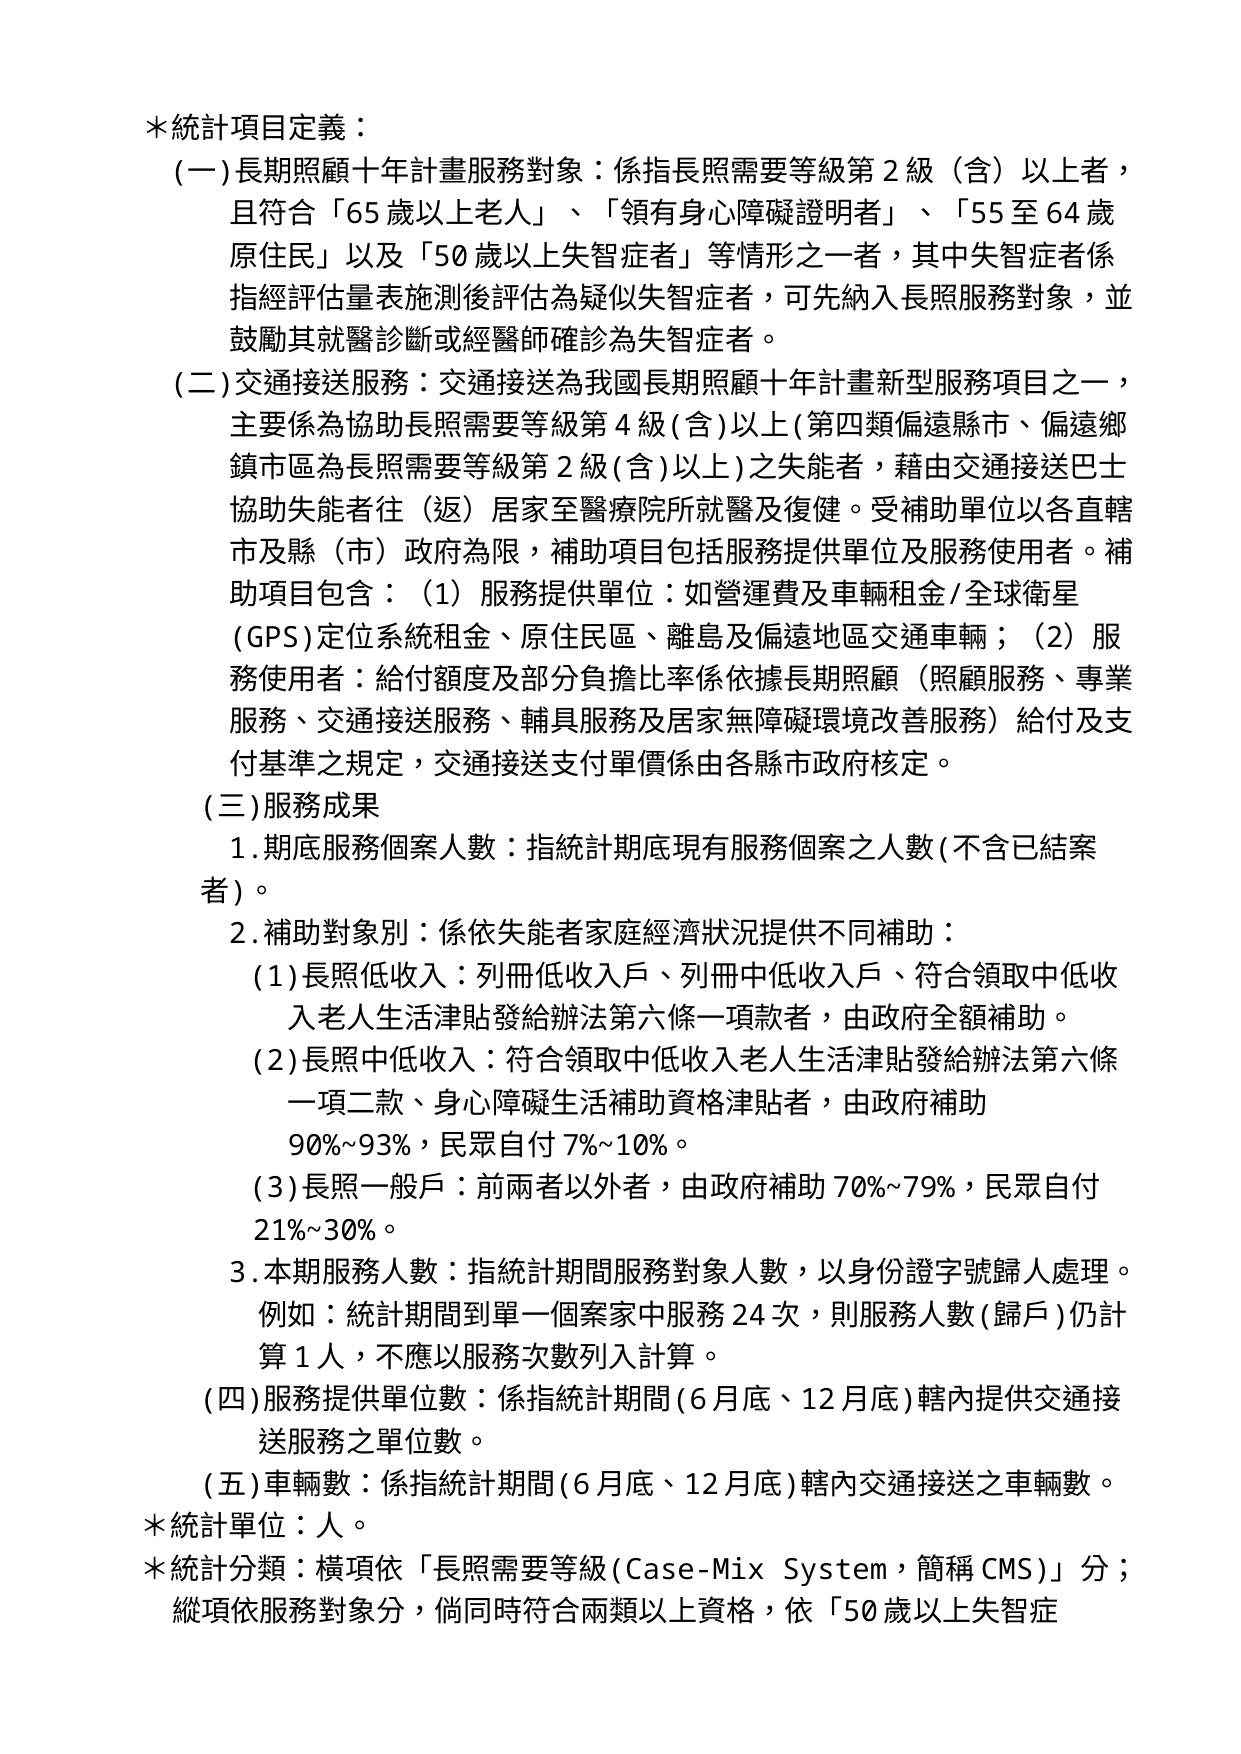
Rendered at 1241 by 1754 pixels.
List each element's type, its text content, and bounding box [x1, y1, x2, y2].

table_header 統計資料背景說明 資料種類：社會福利服務統計 資料項目：桃園市長期照顧十年計畫(五)-交通接送服務 一、發布及編製機關單位 ＊發布機關、單位：桃園市政府社會局會計室 ＊編製單位：桃園市政府社會局老人福利科 ＊聯絡電話：(03)3322101#6444 ＊傳真：(03)3348721 ＊電子信箱：10075291@mail.tycg.gov.tw 二、發布形式 ＊口頭： ( )記者會或說明會 ＊書面： ( )新聞稿 ( )報表 ( )書刊，刊名： ＊電子媒體： ( )線上書刊及資料庫， 網址： ( )磁片 ( )光碟片 (√)其他 Open Document File (odf)、Portable Document Format (pdf) 或Excel檔案。 三、資料範圍、週期及時效 ＊統計地區範圍及對象：桃園市依據長期照顧十年計畫2.0所辦理之交通接送服務，均為統計對象。 ＊統計標準時間： (一)動態資料半年報以上半年及下半年所發生之事實為準，年報以每年1月1日至年底所發生之事實為準。 (二)靜態資料以每半年（年）底所發生之事實為準。 ＊統計項目定義： (一)長期照顧十年計畫服務對象：係指長照需要等級第2級（含）以上者，且符合「65歲以上老人」、「領有身心障礙證明者」、「55至64歲原住民」以及「50歲以上失智症者」等情形之一者，其中失智症者係指經評估量表施測後評估為疑似失智症者，可先納入長照服務對象，並鼓勵其就醫診斷或經醫師確診為失智症者。 (二)交通接送服務：交通接送為我國長期照顧十年計畫新型服務項目之一，主要係為協助長照需要等級第4級(含)以上(第四類偏遠縣市、偏遠鄉鎮市區為長照需要等級第2級(含)以上)之失能者，藉由交通接送巴士協助失能者往（返）居家至醫療院所就醫及復健。受補助單位以各直轄市及縣（市）政府為限，補助項目包括服務提供單位及服務使用者。補助項目包含：（1）服務提供單位：如營運費及車輛租金/全球衛星(GPS)定位系統租金、原住民區、離島及偏遠地區交通車輛；（2）服務使用者：給付額度及部分負擔比率係依據長期照顧（照顧服務、專業服務、交通接送服務、輔具服務及居家無障礙環境改善服務）給付及支付基準之規定，交通接送支付單價係由各縣市政府核定。 (三)服務成果 1.期底服務個案人數：指統計期底現有服務個案之人數(不含已結案者)。 2.補助對象別：係依失能者家庭經濟狀況提供不同補助： (1)長照低收入：列冊低收入戶、列冊中低收入戶、符合領取中低收入老人生活津貼發給辦法第六條一項款者，由政府全額補助。 (2)長照中低收入：符合領取中低收入老人生活津貼發給辦法第六條一項二款、身心障礙生活補助資格津貼者，由政府補助90%~93%，民眾自付7%~10%。 (3)長照一般戶：前兩者以外者，由政府補助70%~79%，民眾自付21%~30%。 3.本期服務人數：指統計期間服務對象人數，以身份證字號歸人處理。例如：統計期間到單一個案家中服務24次，則服務人數(歸戶)仍計算1人，不應以服務次數列入計算。 (四)服務提供單位數：係指統計期間(6月底、12月底)轄內提供交通接送服務之單位數。 (五)車輛數：係指統計期間(6月底、12月底)轄內交通接送之車輛數。 ＊統計單位：人。 ＊統計分類：橫項依「長照需要等級(Case-Mix System，簡稱CMS)」分；縱項依服務對象分，倘同時符合兩類以上資格，依「50歲以上失智症者」、「55至64歲原住民」、「64歲以下領有身心障礙證明者」、「65歲以上領有身心障礙證明者」、「65歲以上老人(含IADLs失能且獨居之老人)」之順序優先歸類。單一服務對象不重複歸類。 ＊發布週期(指資料編製或產生之頻率，如月、季、年等)：半年(年)。 ＊時效(指統計標準時間至資料發布時間之間隔時間)：40日。 ＊資料變革：無。 四、公開資料發布訊息 ＊預告發布日期(含預告方式及週期)：每半年(年)終了後40日(遇假日順延)以報表、網際網路發布。 ＊同步發送單位(說明資料發布時同步發送之單位或可同步查得該資料之網址)：衛生福利部統計處、桃園市政府主計處。 五、資料品質 ＊統計指標編製方法與資料來源說明：依據桃園市政府辦理老人長期照顧十年計畫登記資料彙編。 ＊統計資料交叉查核及確保資料合理性之機制(說明各項資料之相互關係及不同資料來源之相關統計差異性)：長照低收入、長照中低收入及長照一般戶之男女總和=總計男女之總和。 六、須注意及預定改變之事項(說明預定修正之資料、定義、統計方法等及其修正原因)：無。 七、其他事項：無。 [98, 105, 1155, 1630]
